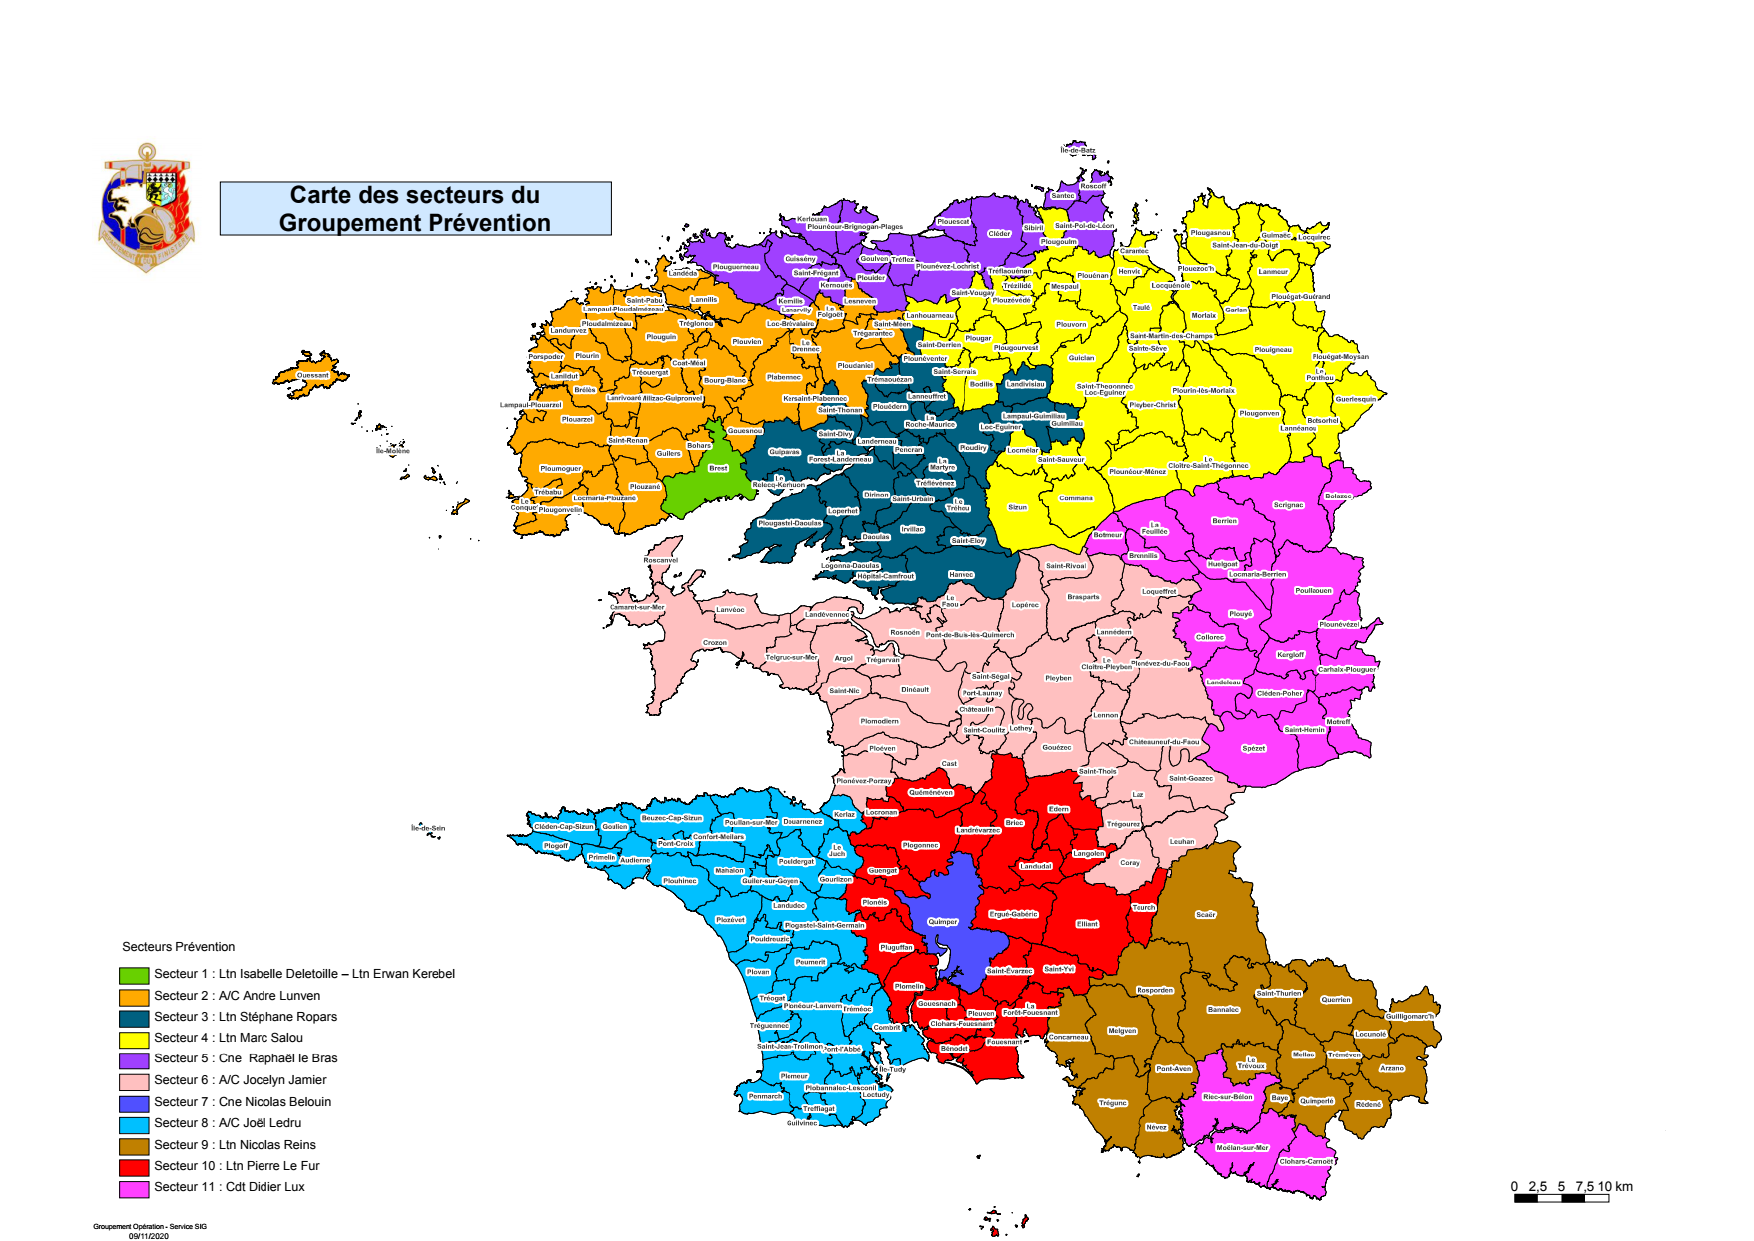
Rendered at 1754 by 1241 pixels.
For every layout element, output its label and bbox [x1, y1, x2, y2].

picture [88, 125, 1666, 1241]
